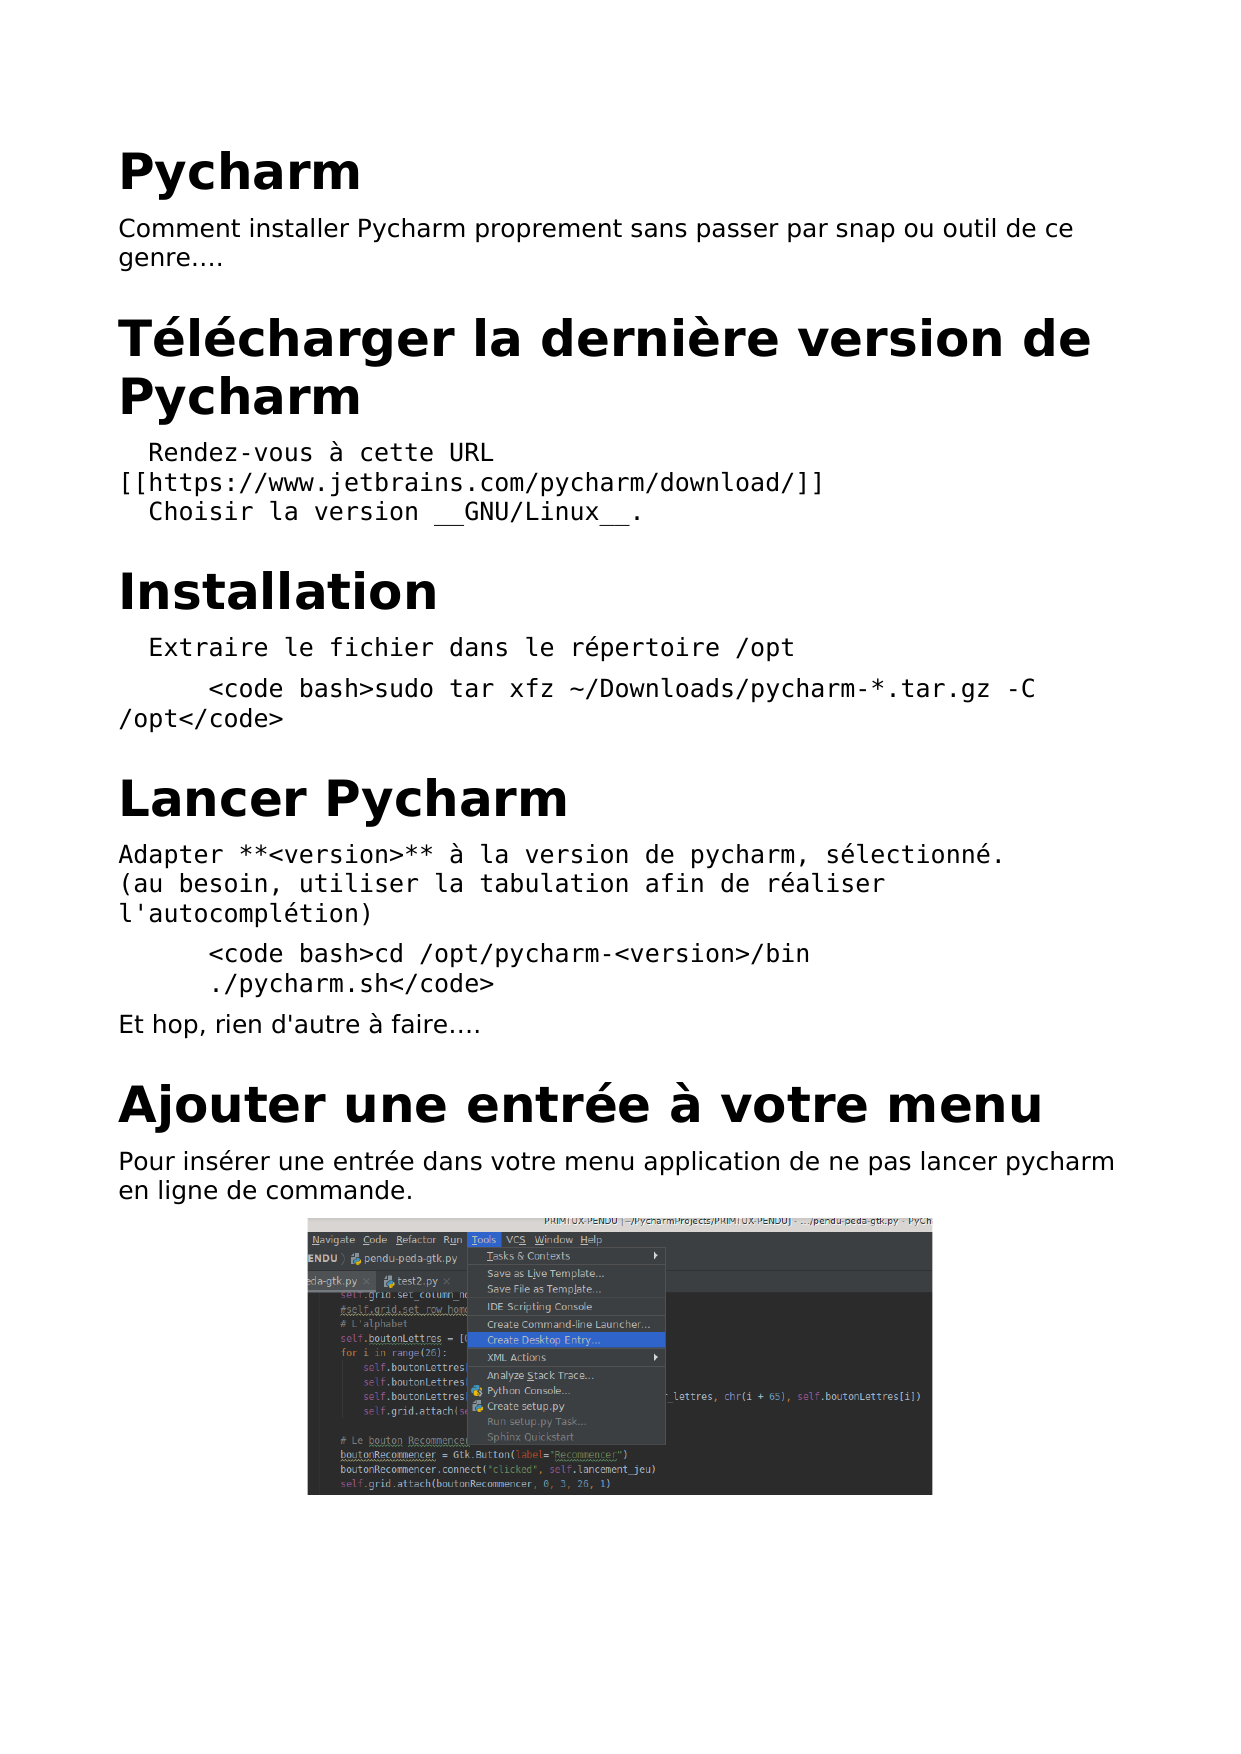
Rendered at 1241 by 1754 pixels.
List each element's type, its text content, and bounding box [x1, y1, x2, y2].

subtitle Télécharger la dernière version de Pycharm [118, 310, 1122, 426]
subtitle Lancer Pycharm [118, 770, 1122, 828]
subtitle Ajouter une entrée à votre menu [118, 1076, 1122, 1135]
subtitle Installation [118, 563, 1122, 621]
text Extraire le fichier dans le répertoire /opt [118, 634, 1122, 663]
text Adapter **<version>** à la version de pycharm, sélectionné. (au besoin, utiliser la tabulation afin de réaliser l'autocomplétion) [118, 840, 1122, 928]
text <code bash>cd /opt/pycharm-<version>/bin ./pycharm.sh</code> [118, 940, 1122, 998]
text Pour insérer une entrée dans votre menu application de ne pas lancer pycharm en ligne de commande. [118, 1147, 1122, 1206]
picture [307, 1218, 933, 1495]
text <code bash>sudo tar xfz ~/Downloads/pycharm-*.tar.gz -C /opt</code> [118, 674, 1122, 733]
text Et hop, rien d'autre à faire…. [118, 1010, 1122, 1039]
text Comment installer Pycharm proprement sans passer par snap ou outil de ce genre…. [118, 214, 1122, 272]
text Rendez-vous à cette URL [[https://www.jetbrains.com/pycharm/download/]] Choisir la version __GNU/Linux__. [118, 439, 1122, 526]
subtitle Pycharm [118, 143, 1122, 201]
